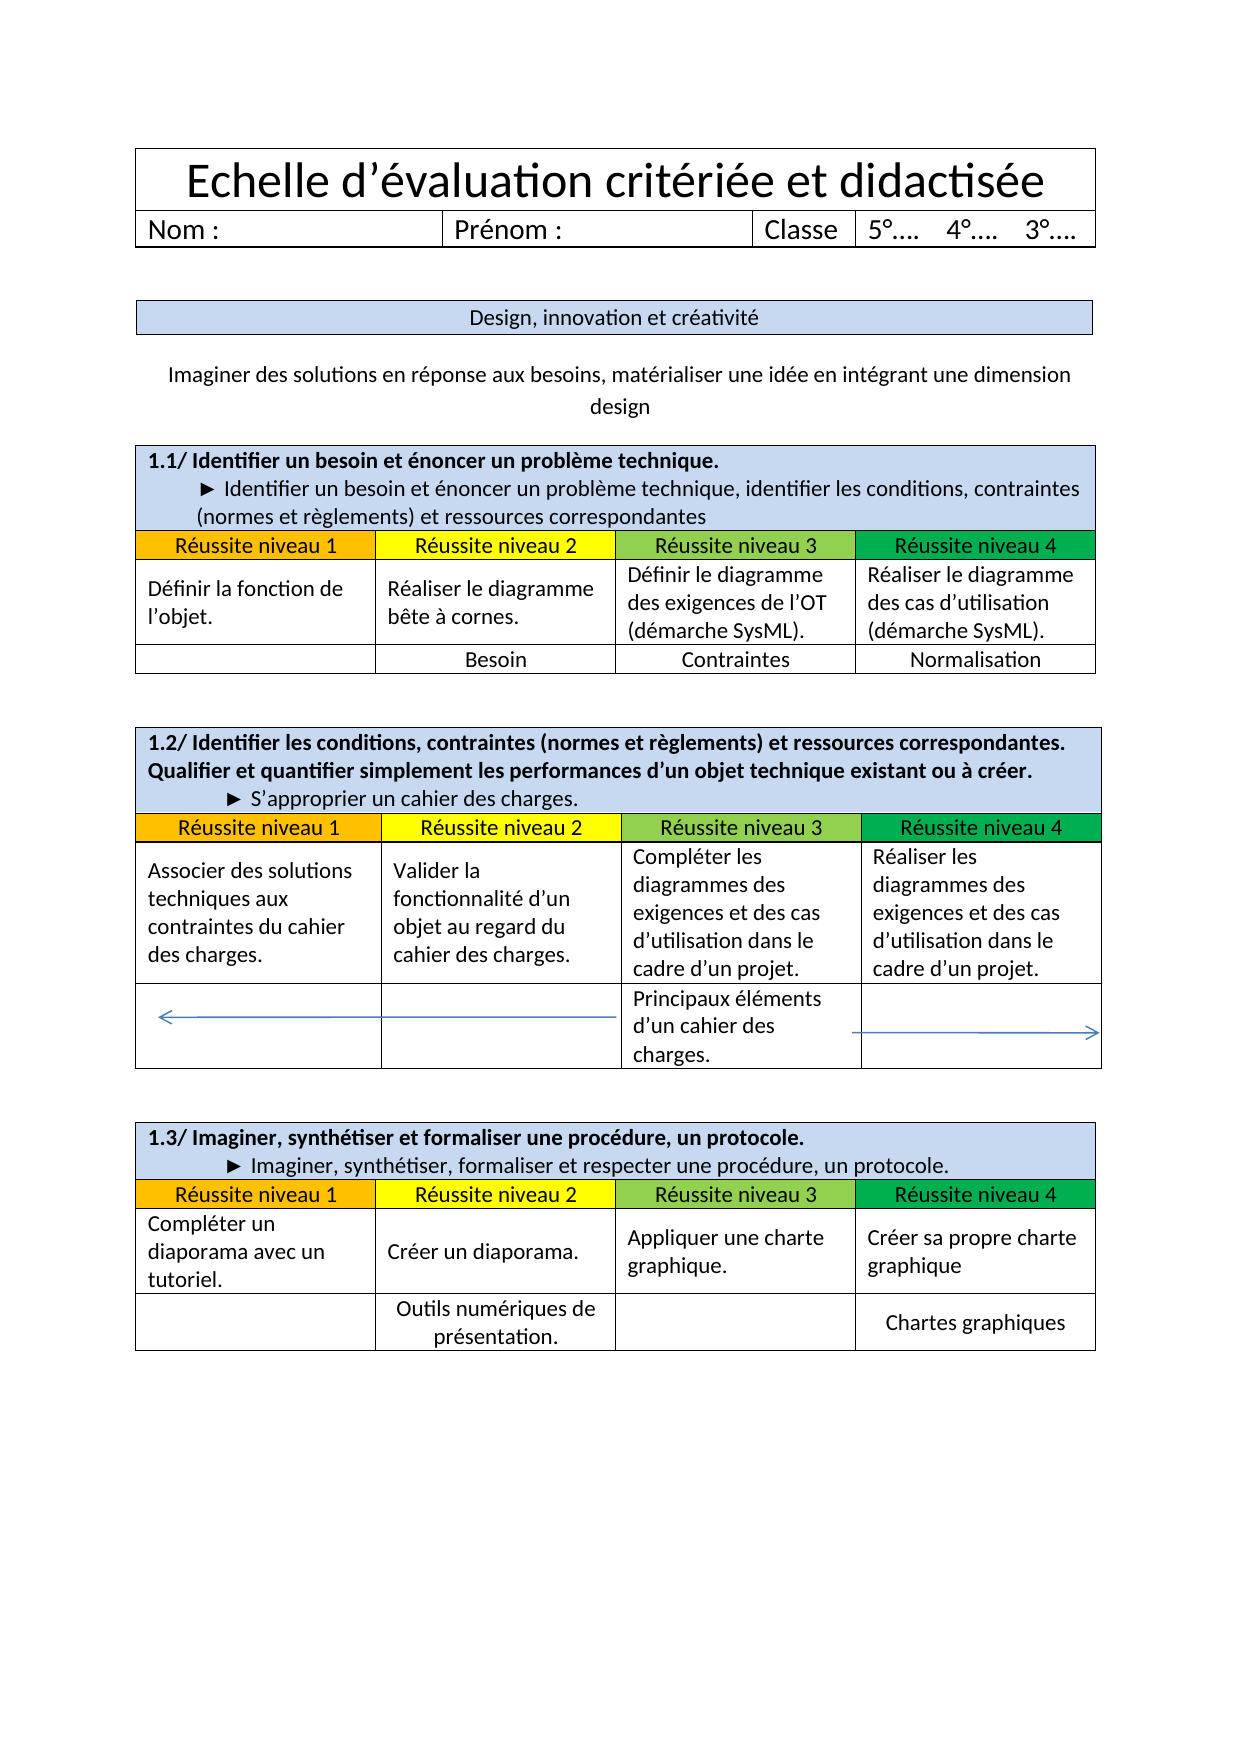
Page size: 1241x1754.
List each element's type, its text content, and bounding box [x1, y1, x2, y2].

table_cell Créer sa propre charte graphique [856, 1209, 1095, 1293]
table_cell Réussite niveau 4 [856, 1180, 1095, 1208]
table_cell Associer des solutions techniques aux contraintes du cahier des charges. [136, 843, 381, 983]
table_cell Réussite niveau 3 [616, 1180, 855, 1208]
table_cell Réaliser les diagrammes des exigences et des cas d’utilisation dans le cadre d’un projet. [862, 843, 1101, 983]
table_header 1.3/ Imaginer, synthétiser et formaliser une procédure, un protocole. ► Imaginer, synthétiser, formaliser et respecter une procédure, un protocole. [136, 1123, 1095, 1179]
table_header 1.1/ Identifier un besoin et énoncer un problème technique. ► Identifier un besoin et énoncer un problème technique, identifier les conditions, contraintes (normes et règlements) et ressources correspondantes [136, 446, 1095, 530]
table_cell Réussite niveau 4 [856, 531, 1095, 559]
table_cell Réussite niveau 2 [376, 1180, 615, 1208]
table_cell [136, 984, 381, 1068]
table_cell Réaliser le diagramme bête à cornes. [376, 560, 615, 644]
table_cell Compléter les diagrammes des exigences et des cas d’utilisation dans le cadre d’un projet. [622, 843, 861, 983]
table_cell Appliquer une charte graphique. [616, 1209, 855, 1293]
table_cell Réaliser le diagramme des cas d’utilisation (démarche SysML). [856, 560, 1095, 644]
table_cell [136, 645, 375, 673]
table_cell Créer un diaporama. [376, 1209, 615, 1293]
table_cell Chartes graphiques [856, 1294, 1095, 1350]
text Imaginer des solutions en réponse aux besoins, matérialiser une idée en intégrant une dimension design [148, 360, 1093, 420]
table_cell Contraintes [616, 645, 855, 673]
table_cell Réussite niveau 2 [382, 814, 621, 841]
table_cell Réussite niveau 3 [622, 814, 861, 841]
table_cell Classe [753, 211, 855, 246]
table_cell Principaux éléments d’un cahier des charges. [622, 984, 861, 1068]
table_cell Valider la fonctionnalité d’un objet au regard du cahier des charges. [382, 843, 621, 983]
table_cell Réussite niveau 3 [616, 531, 855, 559]
table_cell [136, 1294, 375, 1350]
table_cell Réussite niveau 4 [862, 814, 1101, 841]
table_cell 5°…. 4°…. 3°…. [856, 211, 1095, 246]
table_cell [382, 984, 621, 1068]
table_cell Compléter un diaporama avec un tutoriel. [136, 1209, 375, 1293]
table_cell Réussite niveau 1 [136, 814, 381, 841]
table_cell Nom : [136, 211, 442, 246]
table_cell Réussite niveau 2 [376, 531, 615, 559]
table_cell Réussite niveau 1 [136, 531, 375, 559]
table_cell Besoin [376, 645, 615, 673]
table_cell Outils numériques de présentation. [376, 1294, 615, 1350]
table_cell [862, 984, 1101, 1068]
table_cell Définir le diagramme des exigences de l’OT (démarche SysML). [616, 560, 855, 644]
table_cell Définir la fonction de l’objet. [136, 560, 375, 644]
table_cell Prénom : [443, 211, 752, 246]
table_cell [616, 1294, 855, 1350]
table_header 1.2/ Identifier les conditions, contraintes (normes et règlements) et ressources correspondantes. Qualifier et quantifier simplement les performances d’un objet technique existant ou à créer. ► S’approprier un cahier des charges. [136, 728, 1101, 812]
table_header Echelle d’évaluation critériée et didactisée [136, 149, 1095, 210]
table_cell Réussite niveau 1 [136, 1180, 375, 1208]
text Design, innovation et créativité [137, 301, 1092, 334]
table_cell Normalisation [856, 645, 1095, 673]
